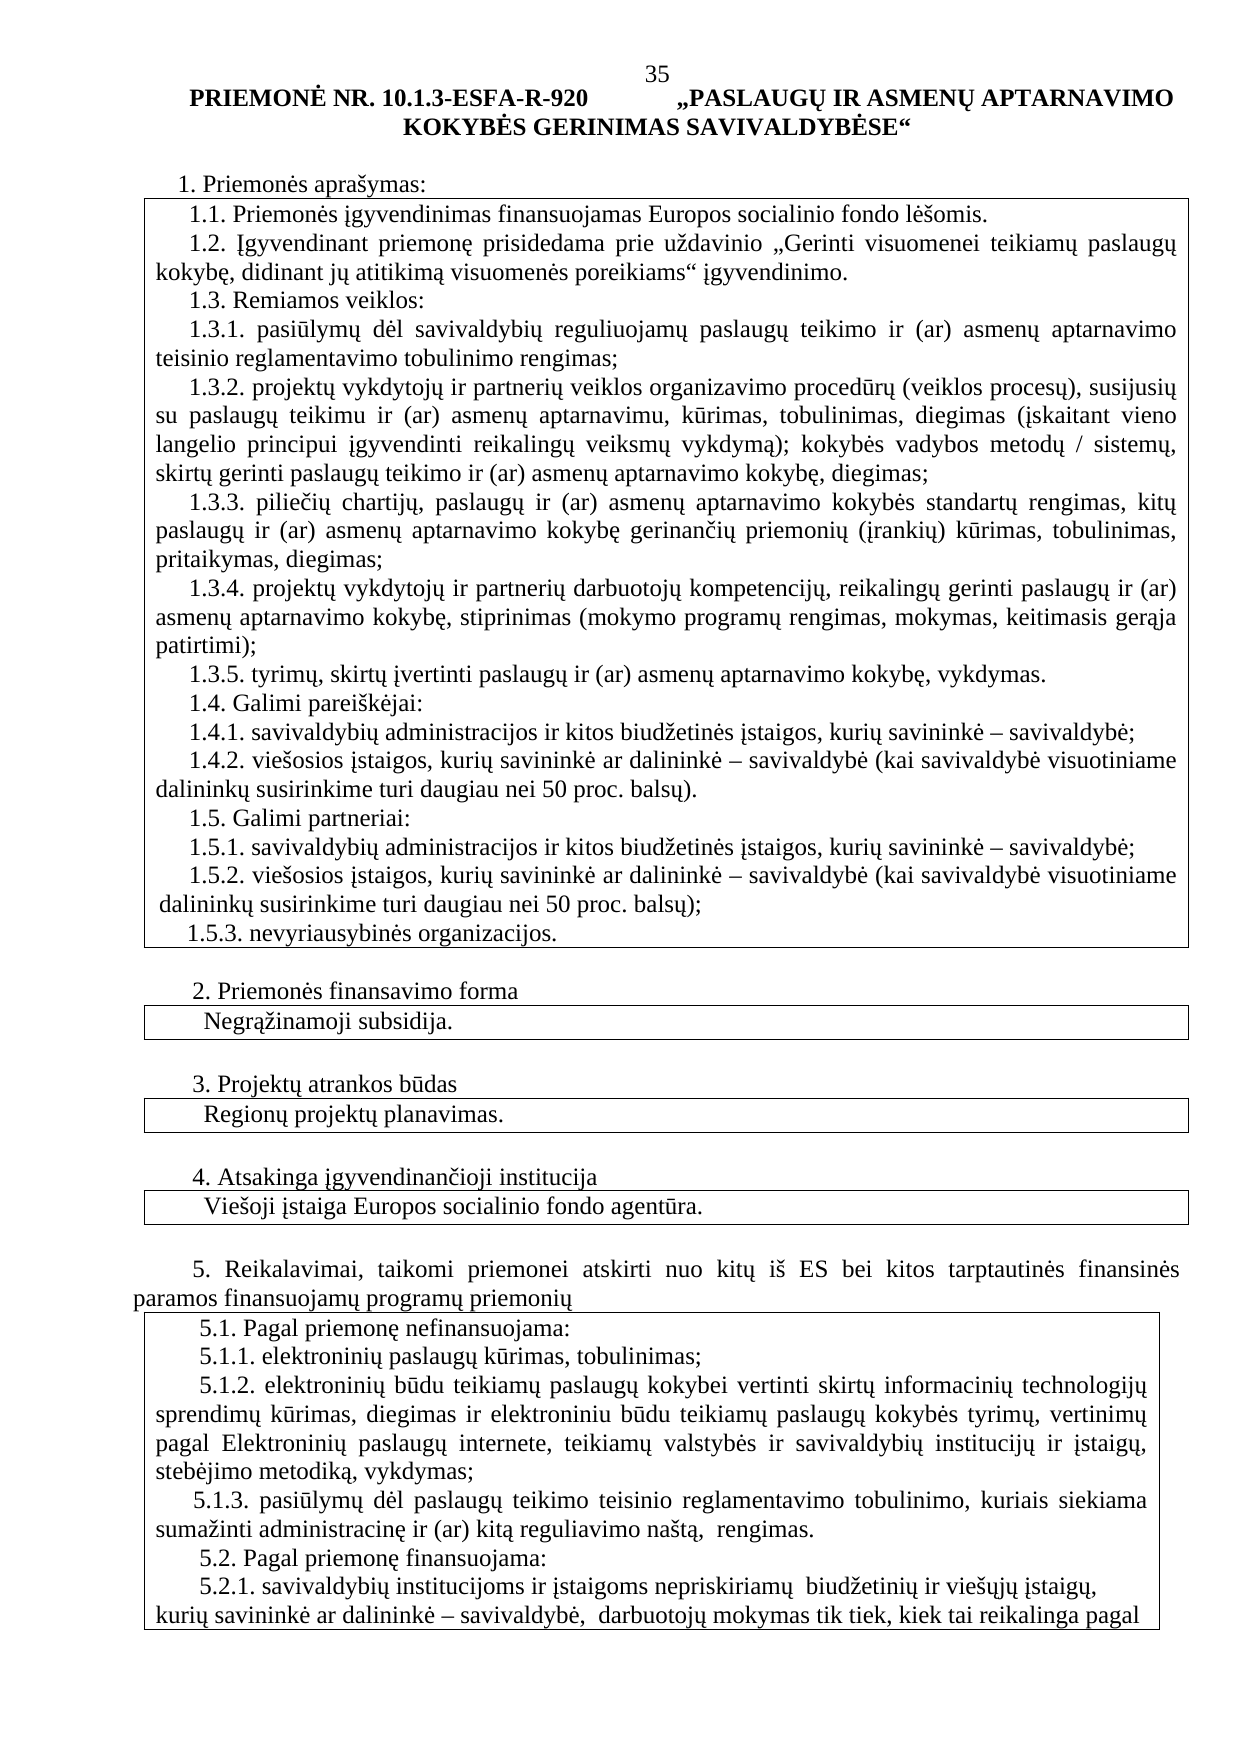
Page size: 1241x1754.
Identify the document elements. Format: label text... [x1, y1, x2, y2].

text 2. Priemonės finansavimo forma [133, 976, 1181, 1005]
table_header Regionų projektų planavimas. [145, 1099, 1188, 1132]
table_header Viešoji įstaiga Europos socialinio fondo agentūra. [145, 1191, 1188, 1224]
text 1. Priemonės aprašymas: [133, 169, 1181, 198]
table_header 1.1. Priemonės įgyvendinimas finansuojamas Europos socialinio fondo lėšomis. 1.2. Įgyvendinant priemonę prisidedama prie uždavinio „Gerinti visuomenei teikiamų paslaugų kokybę, didinant jų atitikimą visuomenės poreikiams“ įgyvendinimo. 1.3. Remiamos veiklos: 1.3.1. pasiūlymų dėl savivaldybių reguliuojamų paslaugų teikimo ir (ar) asmenų aptarnavimo teisinio reglamentavimo tobulinimo rengimas; 1.3.2. projektų vykdytojų ir partnerių veiklos organizavimo procedūrų (veiklos procesų), susijusių su paslaugų teikimu ir (ar) asmenų aptarnavimu, kūrimas, tobulinimas, diegimas (įskaitant vieno langelio principui įgyvendinti reikalingų veiksmų vykdymą); kokybės vadybos metodų / sistemų, skirtų gerinti paslaugų teikimo ir (ar) asmenų aptarnavimo kokybę, diegimas; 1.3.3. piliečių chartijų, paslaugų ir (ar) asmenų aptarnavimo kokybės standartų rengimas, kitų paslaugų ir (ar) asmenų aptarnavimo kokybę gerinančių priemonių (įrankių) kūrimas, tobulinimas, pritaikymas, diegimas; 1.3.4. projektų vykdytojų ir partnerių darbuotojų kompetencijų, reikalingų gerinti paslaugų ir (ar) asmenų aptarnavimo kokybę, stiprinimas (mokymo programų rengimas, mokymas, keitimasis gerąja patirtimi); 1.3.5. tyrimų, skirtų įvertinti paslaugų ir (ar) asmenų aptarnavimo kokybę, vykdymas. 1.4. Galimi pareiškėjai: 1.4.1. savivaldybių administracijos ir kitos biudžetinės įstaigos, kurių savininkė – savivaldybė; 1.4.2. viešosios įstaigos, kurių savininkė ar dalininkė – savivaldybė (kai savivaldybė visuotiniame dalininkų susirinkime turi daugiau nei 50 proc. balsų). 1.5. Galimi partneriai: 1.5.1. savivaldybių administracijos ir kitos biudžetinės įstaigos, kurių savininkė – savivaldybė; 1.5.2. viešosios įstaigos, kurių savininkė ar dalininkė – savivaldybė (kai savivaldybė visuotiniame dalininkų susirinkime turi daugiau nei 50 proc. balsų); 1.5.3. nevyriausybinės organizacijos. [145, 199, 1188, 947]
text 4. Atsakinga įgyvendinančioji institucija [133, 1162, 1181, 1190]
table_header Negrąžinamoji subsidija. [145, 1006, 1188, 1039]
table_header 5.1. Pagal priemonę nefinansuojama: 5.1.1. elektroninių paslaugų kūrimas, tobulinimas; 5.1.2. elektroninių būdu teikiamų paslaugų kokybei vertinti skirtų informacinių technologijų sprendimų kūrimas, diegimas ir elektroniniu būdu teikiamų paslaugų kokybės tyrimų, vertinimų pagal Elektroninių paslaugų internete, teikiamų valstybės ir savivaldybių institucijų ir įstaigų, stebėjimo metodiką, vykdymas; 5.1.3. pasiūlymų dėl paslaugų teikimo teisinio reglamentavimo tobulinimo, kuriais siekiama sumažinti administracinę ir (ar) kitą reguliavimo naštą, rengimas. 5.2. Pagal priemonę finansuojama: 5.2.1. savivaldybių institucijoms ir įstaigoms nepriskiriamų biudžetinių ir viešųjų įstaigų, kurių savininkė ar dalininkė – savivaldybė, darbuotojų mokymas tik tiek, kiek tai reikalinga pagal [145, 1313, 1159, 1629]
text PRIEMONĖ NR. 10.1.3-ESFA-R-920 „PASLAUGŲ IR ASMENŲ APTARNAVIMO KOKYBĖS GERINIMAS SAVIVALDYBĖSE“ [133, 83, 1181, 141]
text 3. Projektų atrankos būdas [133, 1069, 1181, 1098]
text 5. Reikalavimai, taikomi priemonei atskirti nuo kitų iš ES bei kitos tarptautinės finansinės paramos finansuojamų programų priemonių [133, 1254, 1181, 1312]
